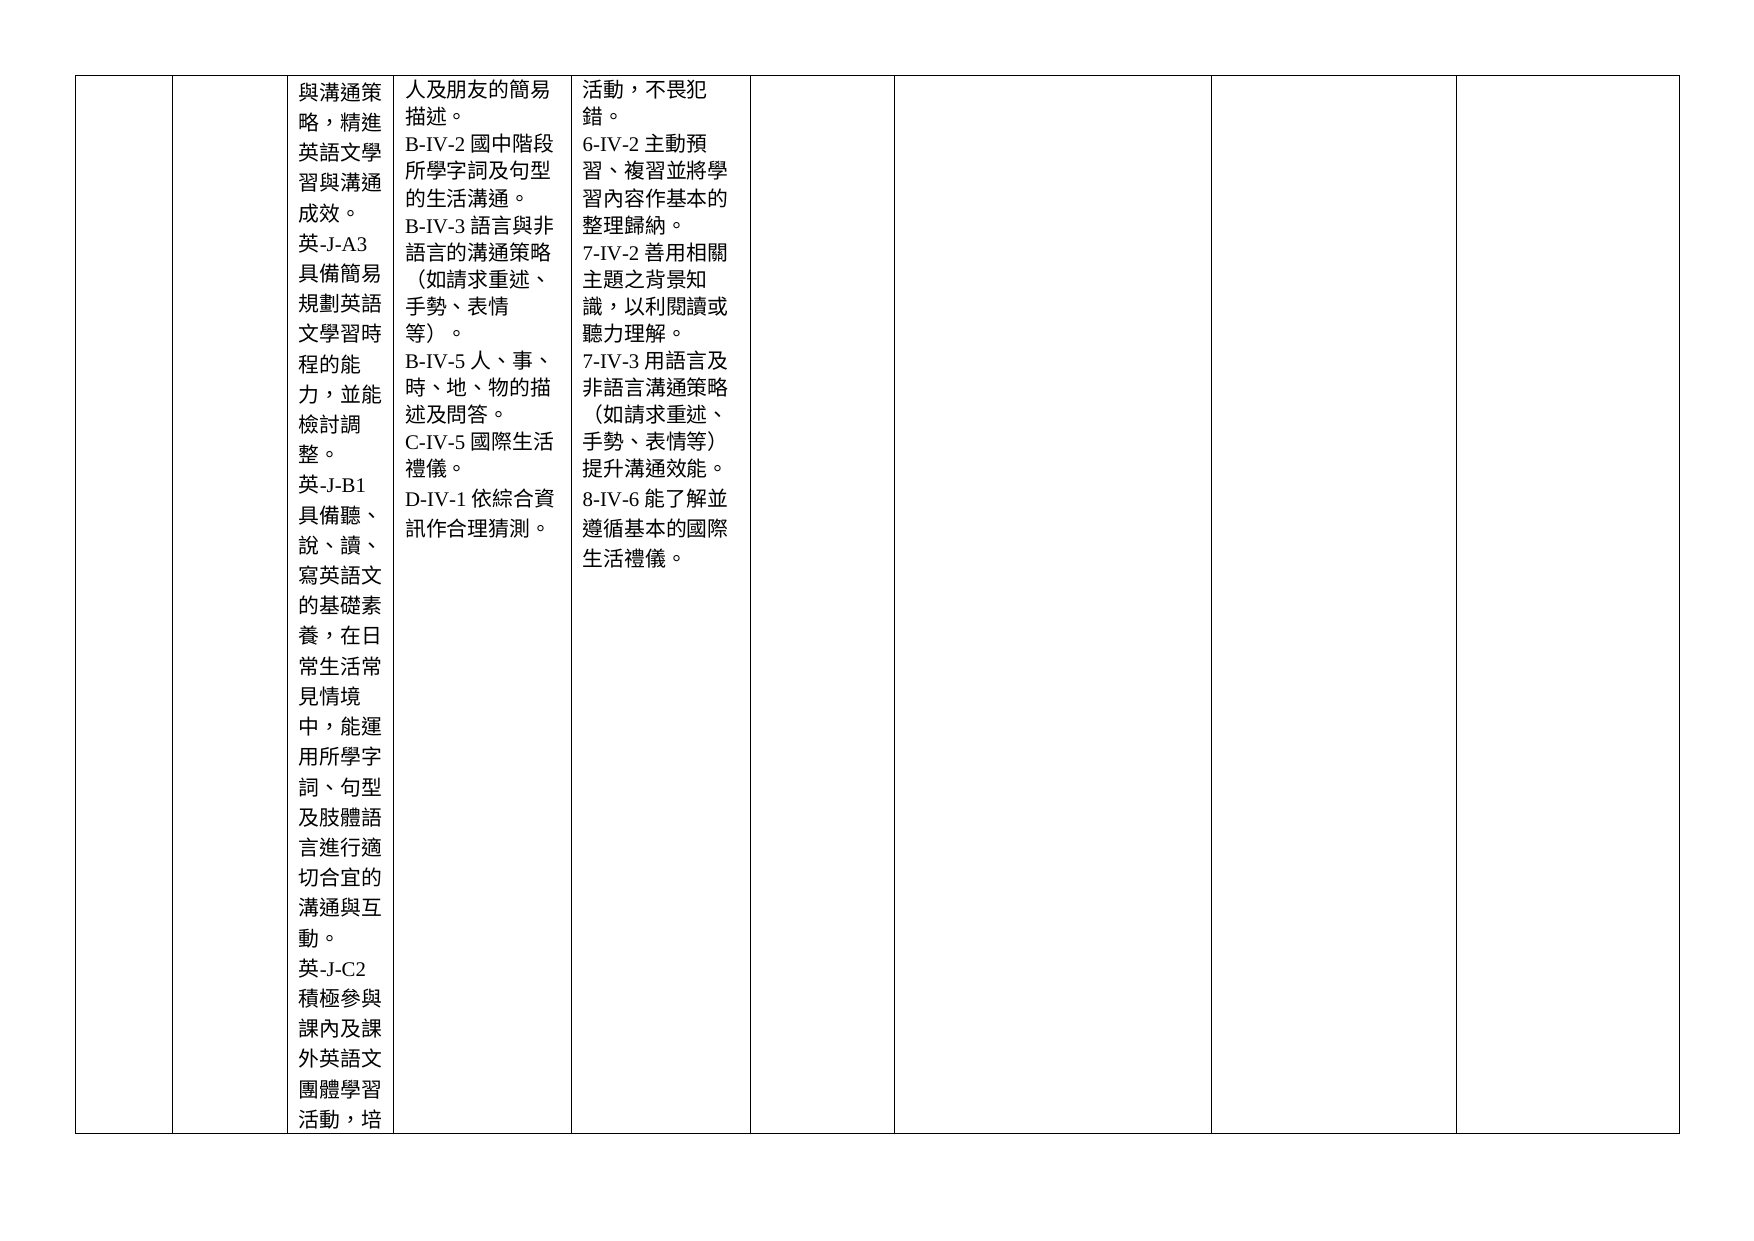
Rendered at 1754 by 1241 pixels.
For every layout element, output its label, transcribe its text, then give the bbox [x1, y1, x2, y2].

table_cell [1457, 76, 1679, 1133]
table_cell 與溝通策略，精進英語文學習與溝通成效。 英-J-A3 具備簡易規劃英語文學習時程的能力，並能檢討調整。 英-J-B1 具備聽、說、讀、寫英語文的基礎素養，在日常生活常見情境中，能運用所學字詞、句型及肢體語言進行適切合宜的溝通與互動。 英-J-C2 積極參與課內及課外英語文團體學習活動，培 [288, 76, 393, 1133]
table_cell [895, 76, 1211, 1133]
table_cell 人及朋友的簡易描述。 B-IV-2 國中階段所學字詞及句型的生活溝通。 B-IV-3 語言與非語言的溝通策略（如請求重述、手勢、表情等）。 B-IV-5 人、事、時、地、物的描述及問答。 C-IV-5 國際生活禮儀。 D-IV-1 依綜合資訊作合理猜測。 [394, 76, 571, 1133]
table_cell 活動，不畏犯錯。 6-IV-2 主動預習、複習並將學習內容作基本的整理歸納。 7-IV-2 善用相關主題之背景知識，以利閱讀或聽力理解。 7-IV-3 用語言及非語言溝通策略（如請求重述、手勢、表情等）提升溝通效能。 8-IV-6 能了解並遵循基本的國際生活禮儀。 [572, 76, 750, 1133]
table_cell [173, 76, 287, 1133]
table_cell [76, 76, 172, 1133]
table_cell [1212, 76, 1456, 1133]
table_cell [751, 76, 894, 1133]
